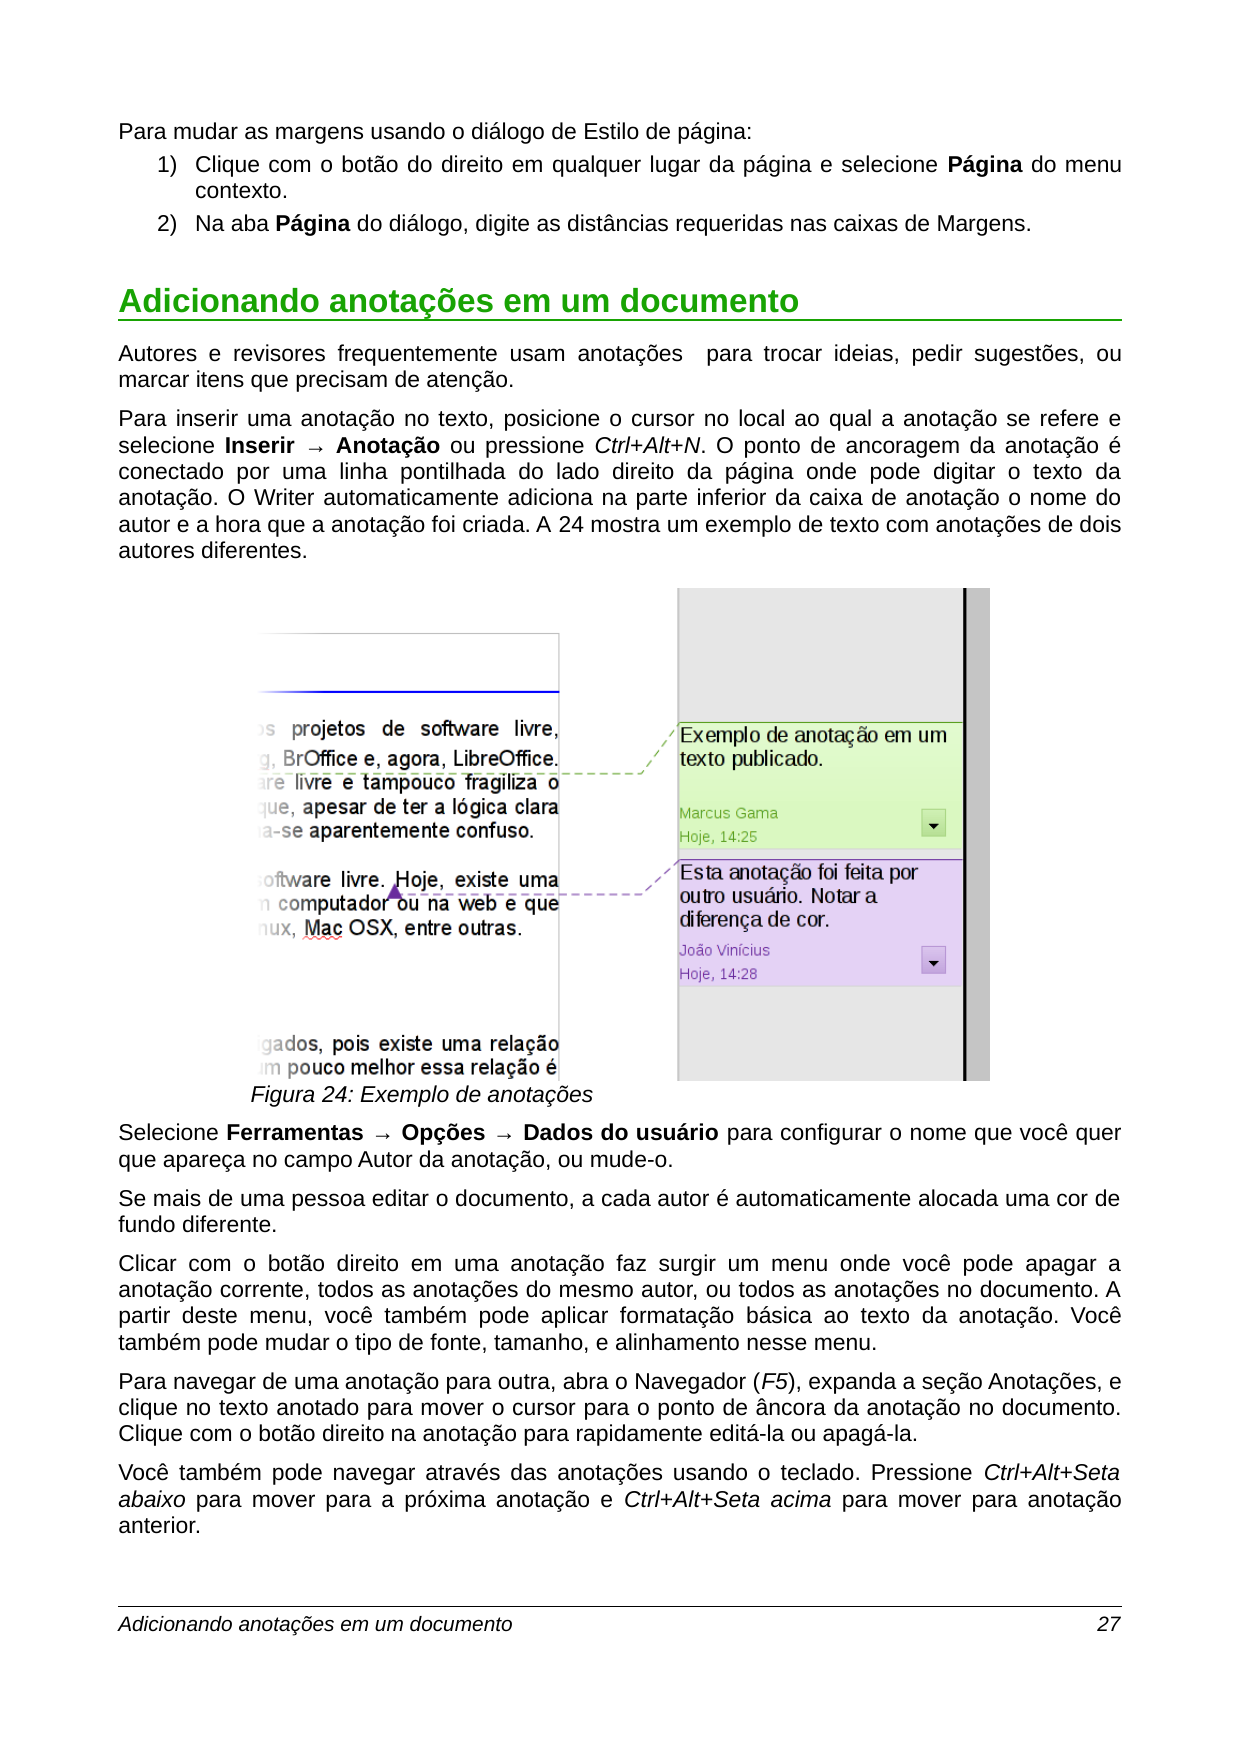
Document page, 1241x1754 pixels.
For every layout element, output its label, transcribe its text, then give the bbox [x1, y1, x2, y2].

text Para inserir uma anotação no texto, posicione o cursor no local ao qual a anotação se refere e selecione Inserir → Anotação ou pressione Ctrl+Alt+N. O ponto de ancoragem da anotação é conectado por uma linha pontilhada do lado direito da página onde pode digitar o texto da anotação. O Writer automaticamente adiciona na parte inferior da caixa de anotação o nome do autor e a hora que a anotação foi criada. A Figura 24 mostra um exemplo de texto com anotações de dois autores diferentes. [118, 405, 1122, 563]
text Se mais de uma pessoa editar o documento, a cada autor é automaticamente alocada uma cor de fundo diferente. [118, 1184, 1122, 1237]
picture [250, 588, 990, 1081]
text Você também pode navegar através das anotações usando o teclado. Pressione Ctrl+Alt+Seta abaixo para mover para a próxima anotação e Ctrl+Alt+Seta acima para mover para anotação anterior. [118, 1459, 1122, 1538]
text Selecione Ferramentas → Opções → Dados do usuário para configurar o nome que você quer que apareça no campo Autor da anotação, ou mude-o. [118, 1119, 1122, 1172]
text Figura 24: Exemplo de anotações [250, 1081, 990, 1107]
list Para mudar as margens usando o diálogo de Estilo de página: [118, 118, 1122, 144]
text Clicar com o botão direito em uma anotação faz surgir um menu onde você pode apagar a anotação corrente, todos as anotações do mesmo autor, ou todos as anotações no documento. A partir deste menu, você também pode aplicar formatação básica ao texto da anotação. Você também pode mudar o tipo de fonte, tamanho, e alinhamento nesse menu. [118, 1250, 1122, 1355]
text Para navegar de uma anotação para outra, abra o Navegador (F5), expanda a seção Anotações, e clique no texto anotado para mover o cursor para o ponto de âncora da anotação no documento. Clique com o botão direito na anotação para rapidamente editá-la ou apagá-la. [118, 1368, 1122, 1447]
list Na aba Página do diálogo, digite as distâncias requeridas nas caixas de Margens. [177, 210, 1122, 236]
subtitle Adicionando anotações em um documento [118, 281, 1122, 319]
list Clique com o botão do direito em qualquer lugar da página e selecione Página do menu contexto. [177, 151, 1122, 204]
text Autores e revisores frequentemente usam anotações para trocar ideias, pedir sugestões, ou marcar itens que precisam de atenção. [118, 340, 1122, 393]
